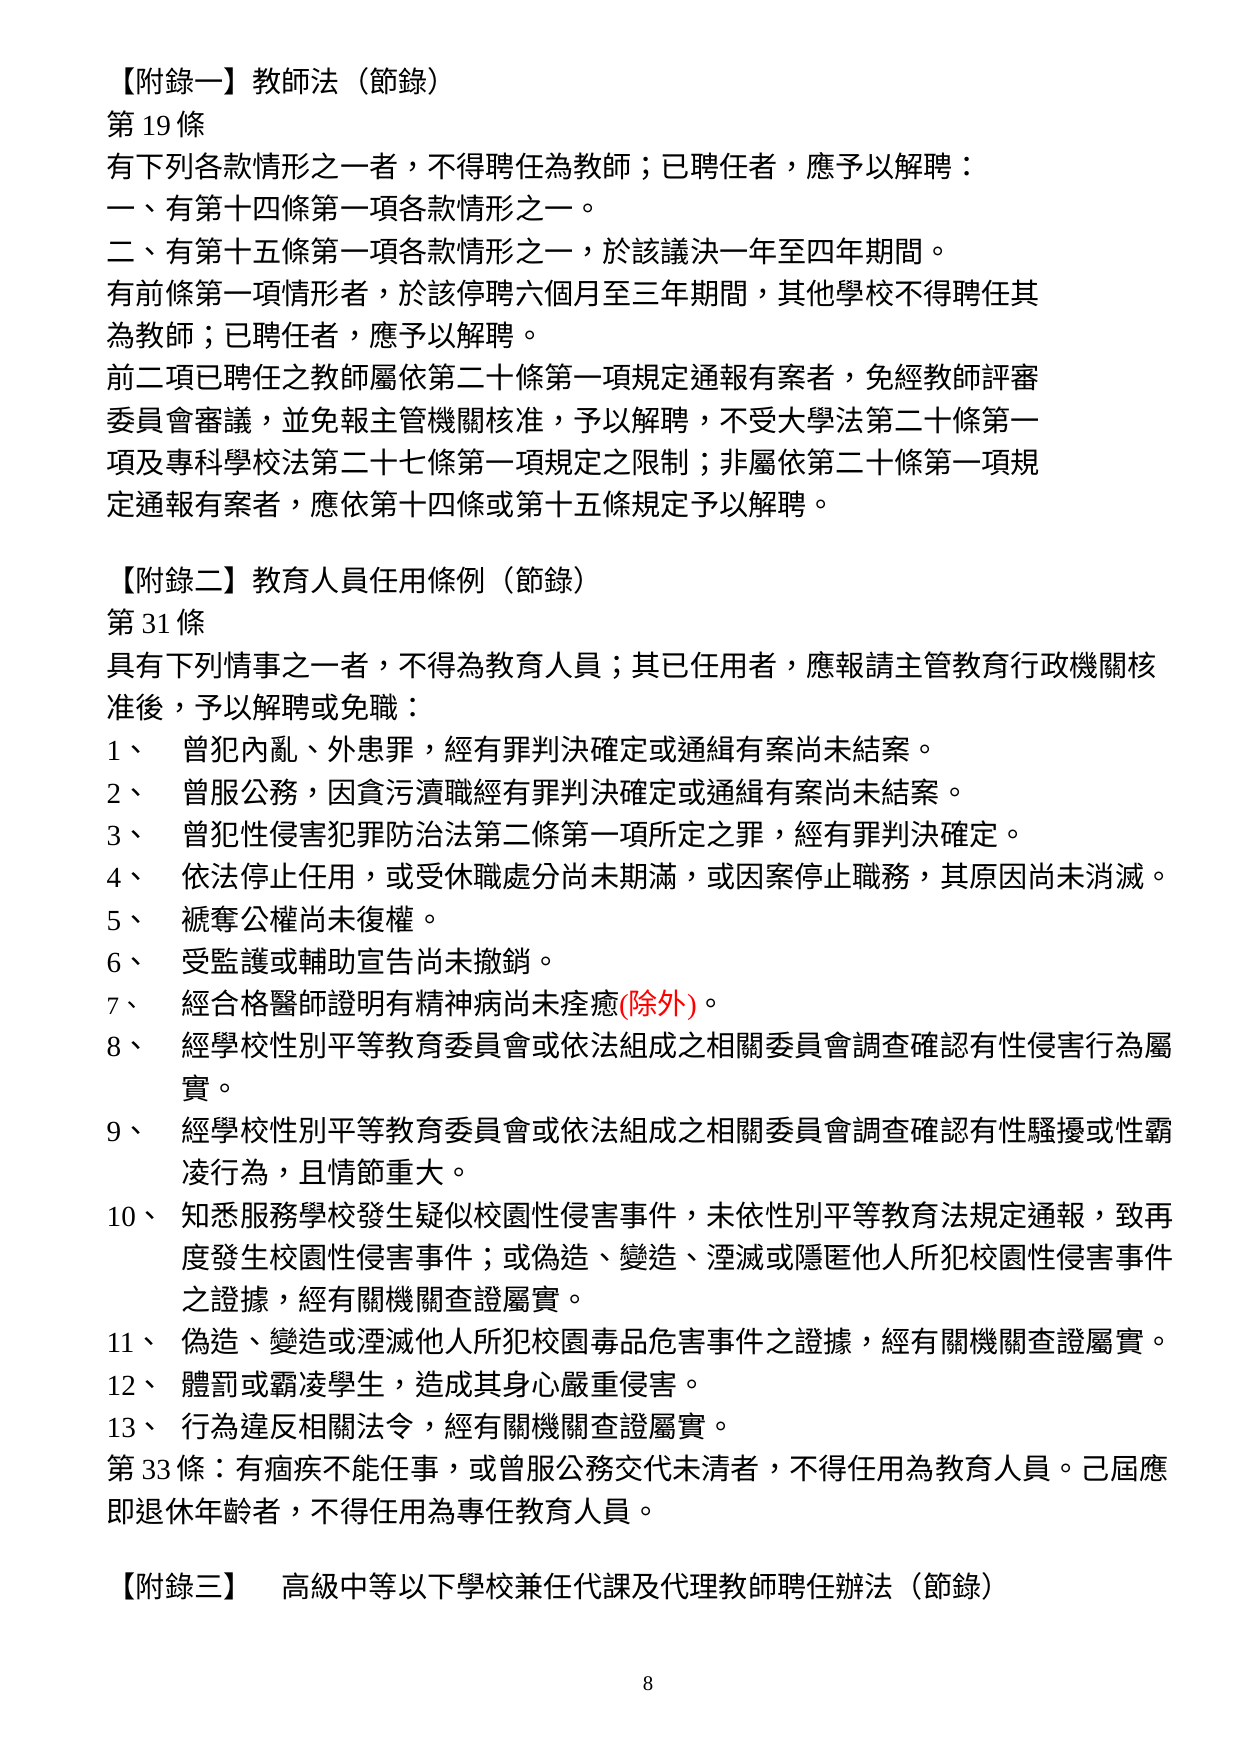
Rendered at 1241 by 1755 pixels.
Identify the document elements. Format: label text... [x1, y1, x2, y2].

text 為教師；已聘任者，應予以解聘。 [106, 313, 1181, 355]
list 經學校性別平等教育委員會或依法組成之相關委員會調查確認有性侵害行為屬實。 [106, 1023, 1181, 1108]
list 體罰或霸凌學生，造成其身心嚴重侵害。 [106, 1361, 1181, 1404]
text 有前條第一項情形者，於該停聘六個月至三年期間，其他學校不得聘任其 [106, 271, 1181, 313]
text 一、有第十四條第一項各款情形之一。 [106, 186, 1181, 228]
list 經合格醫師證明有精神病尚未痊癒(除外)。 [106, 981, 1181, 1023]
list 褫奪公權尚未復權。 [106, 896, 1181, 938]
text 委員會審議，並免報主管機關核准，予以解聘，不受大學法第二十條第一 [106, 397, 1181, 440]
text 【附錄二】教育人員任用條例（節錄） [106, 558, 1181, 600]
list 受監護或輔助宣告尚未撤銷。 [106, 938, 1181, 981]
list 行為違反相關法令，經有關機關查證屬實。 [106, 1404, 1181, 1446]
text 二、有第十五條第一項各款情形之一，於該議決一年至四年期間。 [106, 228, 1181, 271]
list 經學校性別平等教育委員會或依法組成之相關委員會調查確認有性騷擾或性霸凌行為，且情節重大。 [106, 1108, 1181, 1192]
text 【附錄三】 高級中等以下學校兼任代課及代理教師聘任辦法（節錄） [106, 1564, 1181, 1606]
text 第33條：有痼疾不能任事，或曾服公務交代未清者，不得任用為教育人員。己屆應即退休年齡者，不得任用為專任教育人員。 [106, 1446, 1181, 1531]
list 曾犯性侵害犯罪防治法第二條第一項所定之罪，經有罪判決確定。 [106, 812, 1181, 854]
text 第19條 [106, 101, 1181, 144]
text 有下列各款情形之一者，不得聘任為教師；已聘任者，應予以解聘： [106, 144, 1181, 186]
text 定通報有案者，應依第十四條或第十五條規定予以解聘。 [106, 482, 1181, 524]
text 項及專科學校法第二十七條第一項規定之限制；非屬依第二十條第一項規 [106, 440, 1181, 482]
list 知悉服務學校發生疑似校園性侵害事件，未依性別平等教育法規定通報，致再度發生校園性侵害事件；或偽造、變造、湮滅或隱匿他人所犯校園性侵害事件之證據，經有關機關查證屬實。 [106, 1192, 1181, 1319]
text 第31條 [106, 600, 1181, 642]
text 前二項已聘任之教師屬依第二十條第一項規定通報有案者，免經教師評審 [106, 355, 1181, 397]
list 曾犯內亂、外患罪，經有罪判決確定或通緝有案尚未結案。 [106, 727, 1181, 769]
text 【附錄一】教師法（節錄） [106, 59, 1181, 101]
list 依法停止任用，或受休職處分尚未期滿，或因案停止職務，其原因尚未消滅。 [106, 854, 1181, 896]
list 曾服公務，因貪污瀆職經有罪判決確定或通緝有案尚未結案。 [106, 769, 1181, 812]
text 具有下列情事之一者，不得為教育人員；其已任用者，應報請主管教育行政機關核准後，予以解聘或免職： [106, 642, 1181, 727]
list 偽造、變造或湮滅他人所犯校園毒品危害事件之證據，經有關機關查證屬實。 [106, 1319, 1181, 1361]
